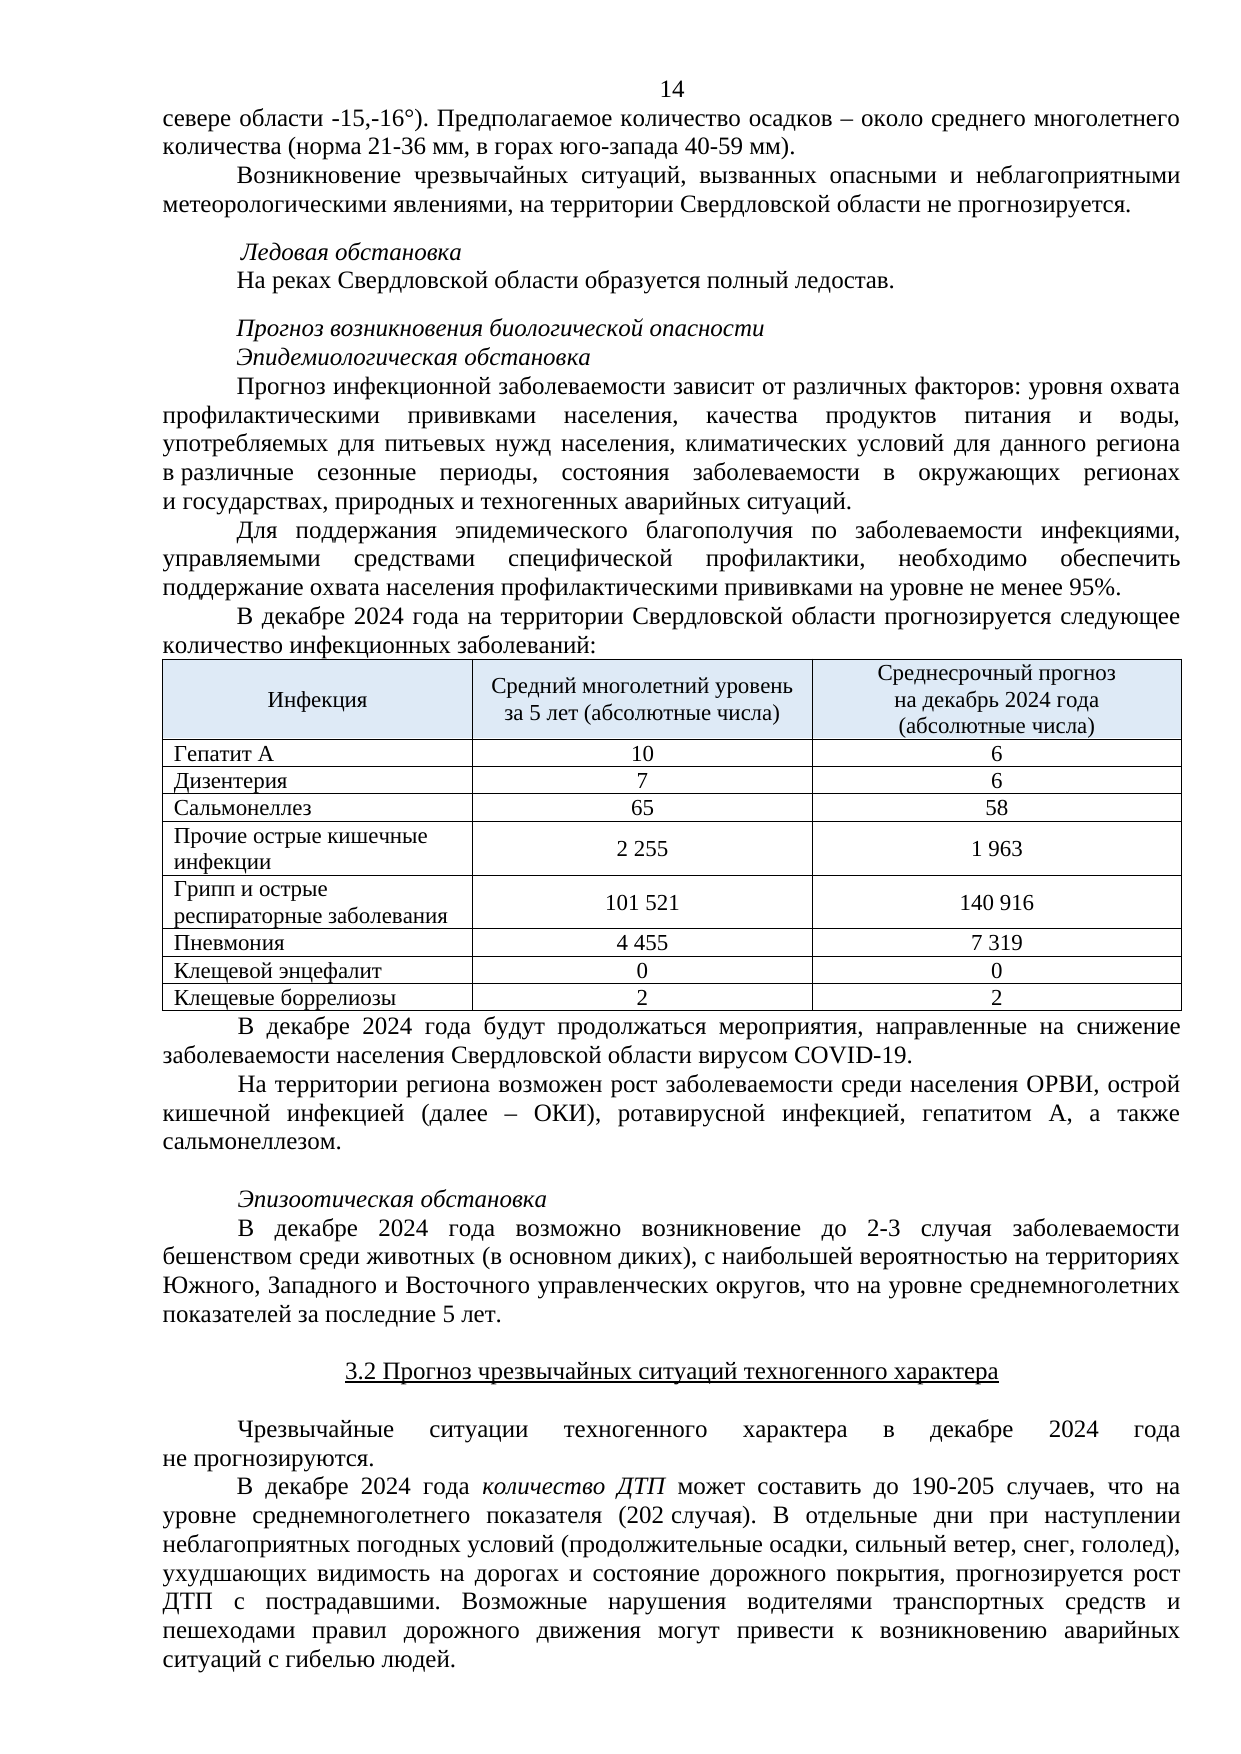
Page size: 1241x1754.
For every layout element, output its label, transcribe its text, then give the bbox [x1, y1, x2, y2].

text севере области -15,-16°). Предполагаемое количество осадков – около среднего многолетнего количества (норма 21-36 мм, в горах юго-запада 40-59 мм). [162, 103, 1181, 160]
table_cell 2 [813, 984, 1181, 1010]
table_cell 140 916 [813, 876, 1181, 928]
text На реках Свердловской области образуется полный ледостав. [162, 266, 1181, 294]
text 3.2 Прогноз чрезвычайных ситуаций техногенного характера [162, 1356, 1181, 1385]
table_cell 7 319 [813, 929, 1181, 956]
table_cell Пневмония [163, 929, 472, 956]
table_cell 2 [473, 984, 812, 1010]
text Чрезвычайные ситуации техногенного характера в декабре 2024 года не прогнозируются. [162, 1414, 1181, 1471]
table_header Инфекция [163, 660, 472, 738]
table_cell 7 [473, 767, 812, 793]
table_cell 1 963 [813, 822, 1181, 874]
table_cell 65 [473, 794, 812, 821]
table_cell 6 [813, 767, 1181, 793]
text В декабре 2024 года возможно возникновение до 2-3 случая заболеваемости бешенством среди животных (в основном диких), с наибольшей вероятностью на территориях Южного, Западного и Восточного управленческих округов, что на уровне среднемноголетних показателей за последние 5 лет. [162, 1213, 1181, 1328]
table_cell Гепатит А [163, 740, 472, 766]
text Прогноз инфекционной заболеваемости зависит от различных факторов: уровня охвата профилактическими прививками населения, качества продуктов питания и воды, употребляемых для питьевых нужд населения, климатических условий для данного региона в различные сезонные периоды, состояния заболеваемости в окружающих регионах и государствах, природных и техногенных аварийных ситуаций. [162, 371, 1181, 515]
table_cell 0 [813, 957, 1181, 983]
table_cell 0 [473, 957, 812, 983]
text Для поддержания эпидемического благополучия по заболеваемости инфекциями, управляемыми средствами специфической профилактики, необходимо обеспечить поддержание охвата населения профилактическими прививками на уровне не менее 95%. [162, 515, 1181, 601]
table_cell 10 [473, 740, 812, 766]
table_header Средний многолетний уровень за 5 лет (абсолютные числа) [473, 660, 812, 738]
table_cell 6 [813, 740, 1181, 766]
table_cell Клещевой энцефалит [163, 957, 472, 983]
text Эпидемиологическая обстановка [162, 342, 1181, 371]
text Возникновение чрезвычайных ситуаций, вызванных опасными и неблагоприятными метеорологическими явлениями, на территории Свердловской области не прогнозируется. [162, 160, 1181, 218]
table_cell Клещевые боррелиозы [163, 984, 472, 1010]
table_cell 4 455 [473, 929, 812, 956]
table_cell Дизентерия [163, 767, 472, 793]
text На территории региона возможен рост заболеваемости среди населения ОРВИ, острой кишечной инфекцией (далее – ОКИ), ротавирусной инфекцией, гепатитом А, а также сальмонеллезом. [162, 1069, 1181, 1155]
table_cell 101 521 [473, 876, 812, 928]
table_cell Сальмонеллез [163, 794, 472, 821]
text Прогноз возникновения биологической опасности [162, 313, 1181, 342]
text В декабре 2024 года будут продолжаться мероприятия, направленные на снижение заболеваемости населения Свердловской области вирусом COVID-19. [162, 1011, 1181, 1069]
table_header Среднесрочный прогноз на декабрь 2024 года (абсолютные числа) [813, 660, 1181, 738]
text Ледовая обстановка [162, 237, 1181, 266]
table_cell 58 [813, 794, 1181, 821]
text В декабре 2024 года на территории Свердловской области прогнозируется следующее количество инфекционных заболеваний: [162, 601, 1181, 658]
table_cell 2 255 [473, 822, 812, 874]
table_cell Грипп и острые респираторные заболевания [163, 876, 472, 928]
table_cell Прочие острые кишечные инфекции [163, 822, 472, 874]
text В декабре 2024 года количество ДТП может составить до 190-205 случаев, что на уровне среднемноголетнего показателя (202 случая). В отдельные дни при наступлении неблагоприятных погодных условий (продолжительные осадки, сильный ветер, снег, гололед), ухудшающих видимость на дорогах и состояние дорожного покрытия, прогнозируется рост ДТП с пострадавшими. Возможные нарушения водителями транспортных средств и пешеходами правил дорожного движения могут привести к возникновению аварийных ситуаций с гибелью людей. [162, 1471, 1181, 1673]
text Эпизоотическая обстановка [162, 1184, 1181, 1213]
